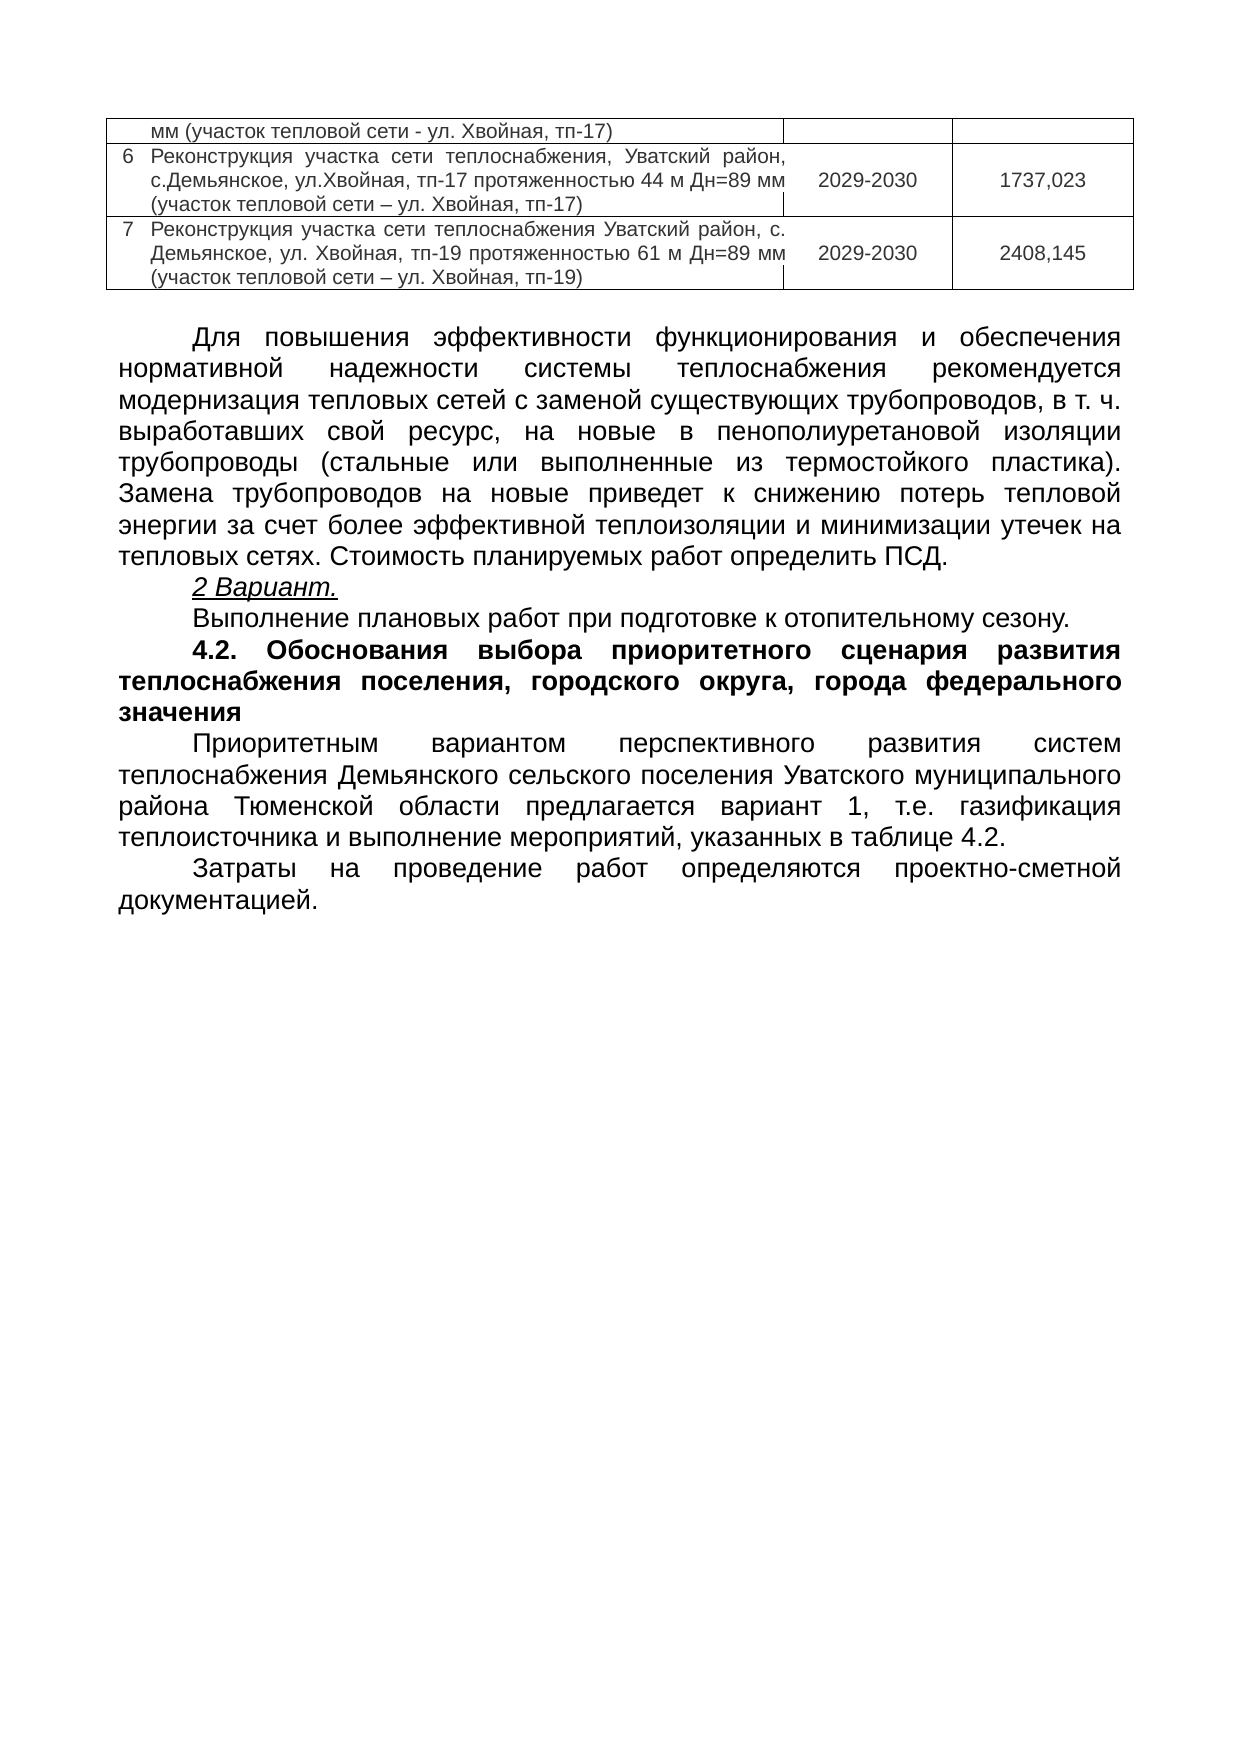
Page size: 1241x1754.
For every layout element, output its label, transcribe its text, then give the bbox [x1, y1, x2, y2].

table_cell 2029-2030 [784, 217, 952, 289]
table_cell Реконструкция участка сети теплоснабжения Уватский район, с. Демьянское, ул. Хвойная, тп-19 протяженностью 61 м Дн=89 мм (участок тепловой сети – ул. Хвойная, тп-19) [151, 217, 783, 289]
text Приоритетным вариантом перспективного развития систем теплоснабжения Демьянского сельского поселения Уватского муниципального района Тюменской области предлагается вариант 1, т.е. газификация теплоисточника и выполнение мероприятий, указанных в таблице 4.2. [118, 727, 1122, 852]
text Затраты на проведение работ определяются проектно-сметной документацией. [118, 852, 1122, 915]
table_cell 2029-2030 [784, 144, 952, 216]
table_cell 1737,023 [953, 144, 1133, 216]
table_cell [784, 119, 952, 143]
text Для повышения эффективности функционирования и обеспечения нормативной надежности системы теплоснабжения рекомендуется модернизация тепловых сетей с заменой существующих трубопроводов, в т. ч. выработавших свой ресурс, на новые в пенополиуретановой изоляции трубопроводы (стальные или выполненные из термостойкого пластика). Замена трубопроводов на новые приведет к снижению потерь тепловой энергии за счет более эффективной теплоизоляции и минимизации утечек на тепловых сетях. Стоимость планируемых работ определить ПСД. [118, 321, 1122, 571]
table_cell мм (участок тепловой сети - ул. Хвойная, тп-17) [151, 119, 783, 143]
text 2 Вариант. [118, 571, 1122, 602]
subtitle 4.2. Обоснования выбора приоритетного сценария развития теплоснабжения поселения, городского округа, города федерального значения [118, 634, 1122, 727]
table_cell Реконструкция участка сети теплоснабжения, Уватский район, с.Демьянское, ул.Хвойная, тп-17 протяженностью 44 м Дн=89 мм (участок тепловой сети – ул. Хвойная, тп-17) [151, 144, 783, 216]
table_cell [953, 119, 1133, 143]
table_cell 7 [107, 217, 150, 289]
text Выполнение плановых работ при подготовке к отопительному сезону. [118, 602, 1122, 634]
table_cell 2408,145 [953, 217, 1133, 289]
table_cell 6 [107, 144, 150, 216]
table_cell [107, 119, 150, 143]
